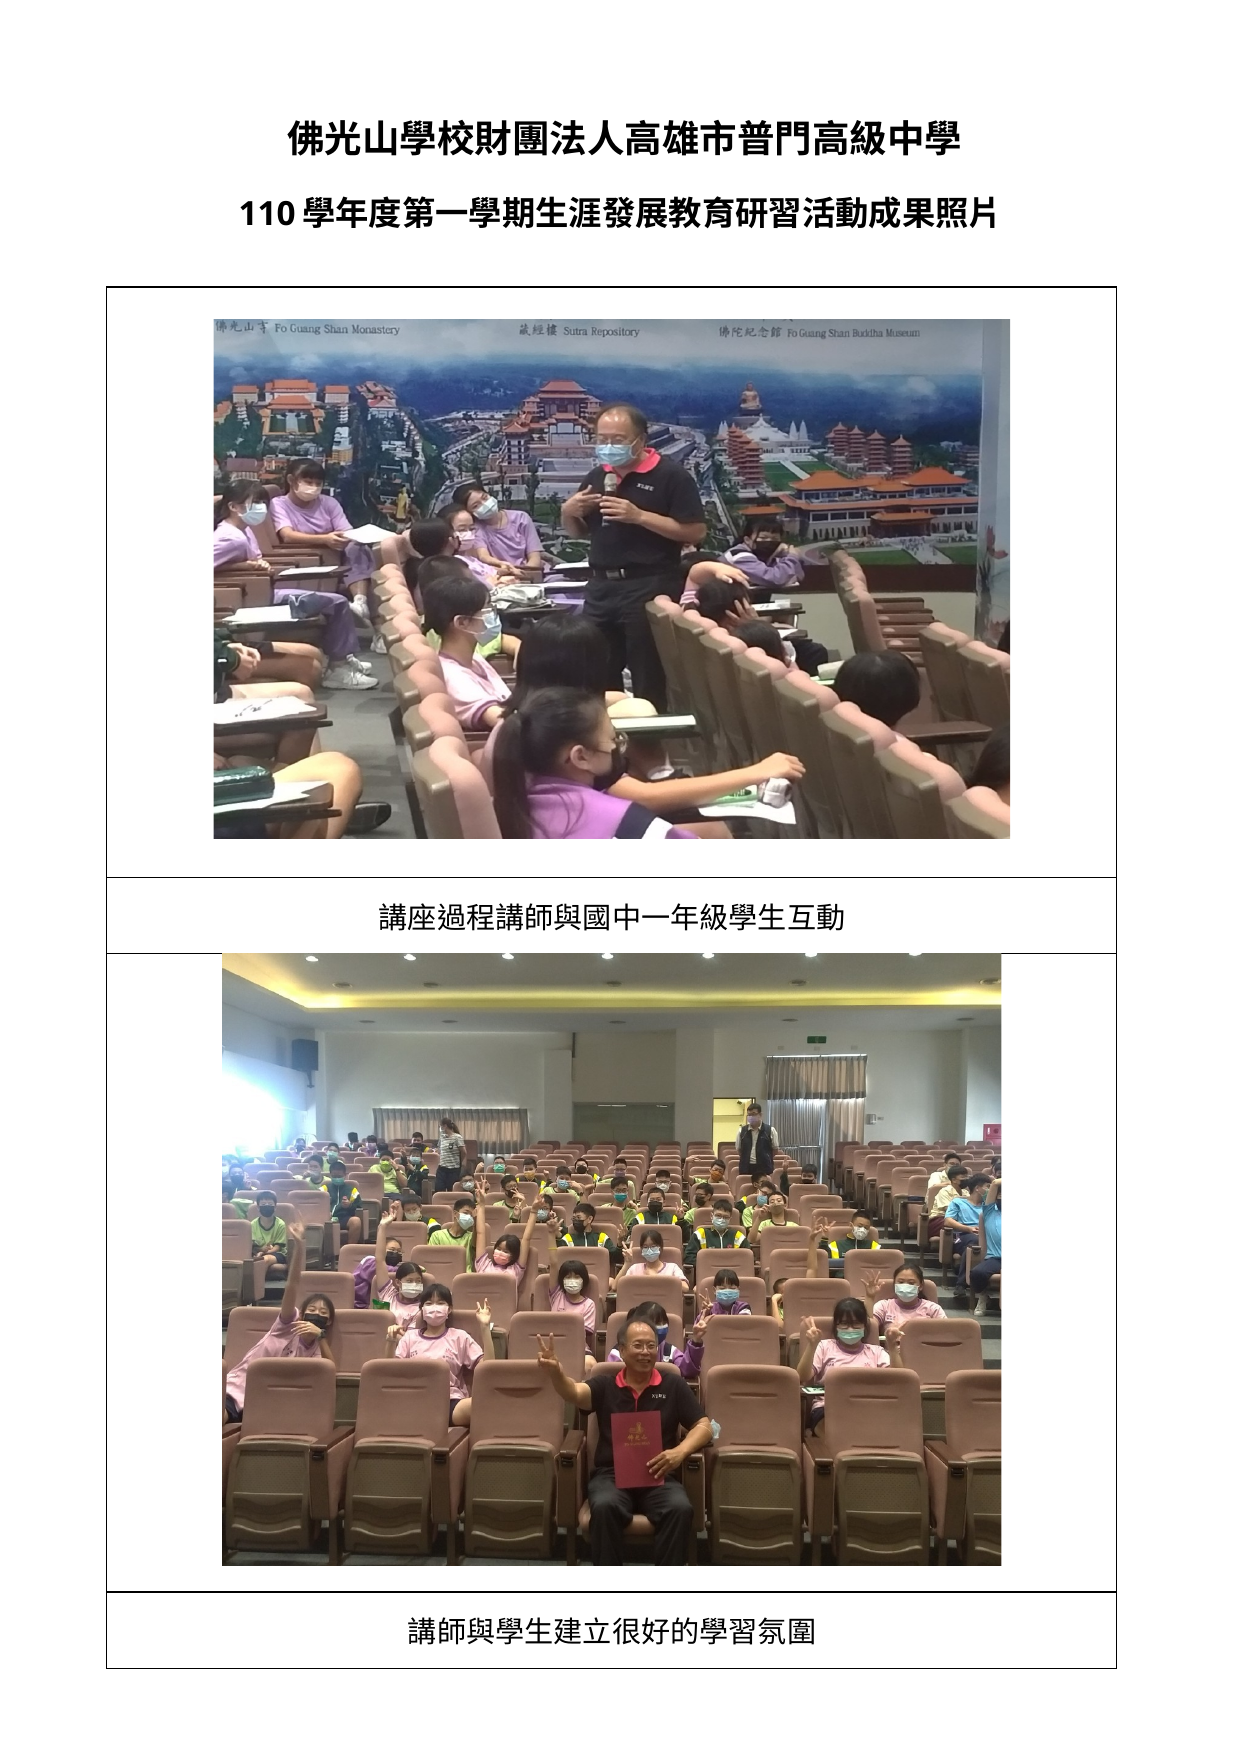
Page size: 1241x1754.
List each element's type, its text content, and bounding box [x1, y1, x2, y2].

table_cell 講師與學生建立很好的學習氛圍 [107, 1593, 1116, 1667]
table_cell 講座過程講師與國中一年級學生互動 [107, 878, 1116, 953]
text 佛光山學校財團法人高雄市普門高級中學 [118, 99, 1122, 174]
picture [222, 953, 1002, 1566]
table_header [107, 288, 1116, 877]
table_cell [107, 954, 1116, 1591]
text 110學年度第一學期生涯發展教育研習活動成果照片 [118, 174, 1122, 249]
picture [213, 319, 1011, 839]
